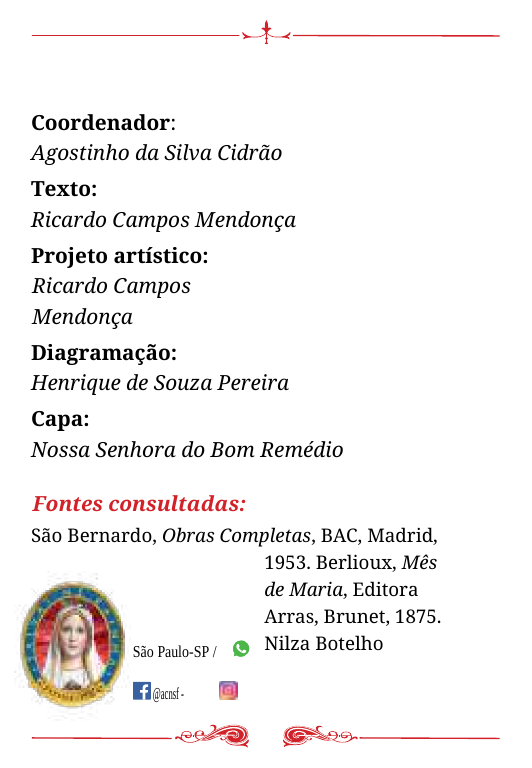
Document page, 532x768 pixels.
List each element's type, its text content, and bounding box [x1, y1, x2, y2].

text Ricardo Campos Mendonça [31, 205, 499, 233]
text Capa: [31, 404, 499, 433]
text Diagramação: [31, 338, 499, 366]
text Nossa Senhora do Bom Remédio [31, 435, 499, 463]
text São Bernardo, Obras Completas, BAC, Madrid, 1953. Berlioux, Mês de Maria, Editora Arras, Brunet, 1875. Nilza Botelho Megale, Invocações da Virgem Maria no Brasil, Editora Vozes, 2ª edição, 1986. [31, 522, 450, 656]
text Coordenador: [31, 108, 499, 136]
text Henrique de Souza Pereira [31, 368, 499, 397]
text Texto: [31, 174, 499, 203]
text Fontes consultadas: [32, 489, 499, 517]
text Projeto artístico: Ricardo Campos Mendonça [31, 241, 242, 330]
text Agostinho da Silva Cidrão [31, 138, 499, 167]
